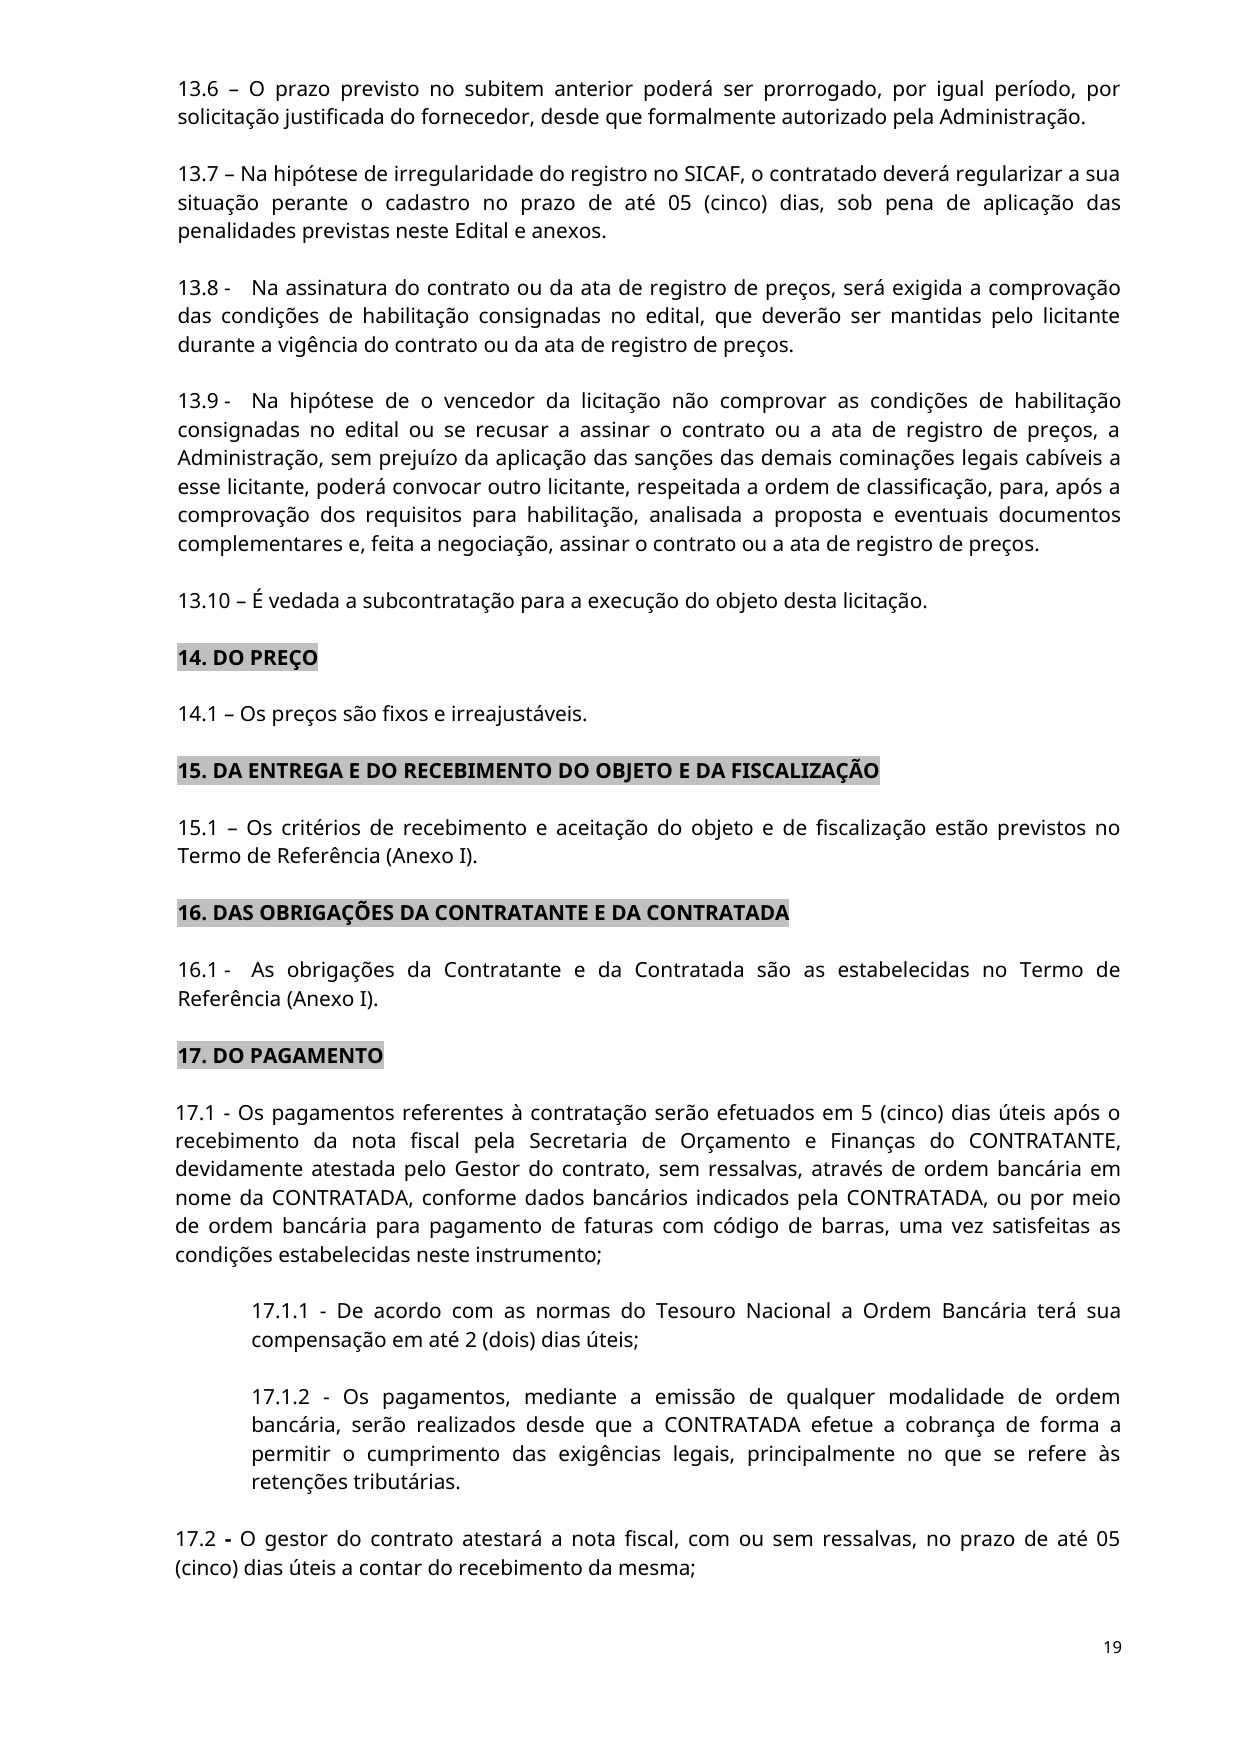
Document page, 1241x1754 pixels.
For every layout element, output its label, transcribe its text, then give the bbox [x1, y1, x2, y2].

text 17. DO PAGAMENTO [177, 1041, 1122, 1069]
text 17.1 - Os pagamentos referentes à contratação serão efetuados em 5 (cinco) dias úteis após o recebimento da nota fiscal pela Secretaria de Orçamento e Finanças do CONTRATANTE, devidamente atestada pelo Gestor do contrato, sem ressalvas, através de ordem bancária em nome da CONTRATADA, conforme dados bancários indicados pela CONTRATADA, ou por meio de ordem bancária para pagamento de faturas com código de barras, uma vez satisfeitas as condições estabelecidas neste instrumento; [175, 1098, 1122, 1268]
text 14.1 – Os preços são fixos e irreajustáveis. [177, 699, 1122, 728]
text 15.1 – Os critérios de recebimento e aceitação do objeto e de fiscalização estão previstos no Termo de Referência (Anexo I). [177, 813, 1122, 870]
text 14. DO PREÇO [177, 643, 1122, 671]
text 13.7 – Na hipótese de irregularidade do registro no SICAF, o contratado deverá regularizar a sua situação perante o cadastro no prazo de até 05 (cinco) dias, sob pena de aplicação das penalidades previstas neste Edital e anexos. [177, 159, 1122, 244]
text 16.1 - As obrigações da Contratante e da Contratada são as estabelecidas no Termo de Referência (Anexo I). [177, 955, 1122, 1012]
text 13.6 – O prazo previsto no subitem anterior poderá ser prorrogado, por igual período, por solicitação justificada do fornecedor, desde que formalmente autorizado pela Administração. [177, 74, 1122, 131]
text 17.1.1 - De acordo com as normas do Tesouro Nacional a Ordem Bancária terá sua compensação em até 2 (dois) dias úteis; [251, 1297, 1122, 1353]
text 17.2 - O gestor do contrato atestará a nota fiscal, com ou sem ressalvas, no prazo de até 05 (cinco) dias úteis a contar do recebimento da mesma; [175, 1524, 1122, 1581]
text 13.10 – É vedada a subcontratação para a execução do objeto desta licitação. [177, 586, 1122, 614]
text 16. DAS OBRIGAÇÕES DA CONTRATANTE E DA CONTRATADA [177, 898, 1122, 927]
text 17.1.2 - Os pagamentos, mediante a emissão de qualquer modalidade de ordem bancária, serão realizados desde que a CONTRATADA efetue a cobrança de forma a permitir o cumprimento das exigências legais, principalmente no que se refere às retenções tributárias. [251, 1382, 1122, 1496]
text 13.8 - Na assinatura do contrato ou da ata de registro de preços, será exigida a comprovação das condições de habilitação consignadas no edital, que deverão ser mantidas pelo licitante durante a vigência do contrato ou da ata de registro de preços. [177, 273, 1122, 358]
text 15. DA ENTREGA E DO RECEBIMENTO DO OBJETO E DA FISCALIZAÇÃO [177, 756, 1122, 785]
text 13.9 - Na hipótese de o vencedor da licitação não comprovar as condições de habilitação consignadas no edital ou se recusar a assinar o contrato ou a ata de registro de preços, a Administração, sem prejuízo da aplicação das sanções das demais cominações legais cabíveis a esse licitante, poderá convocar outro licitante, respeitada a ordem de classificação, para, após a comprovação dos requisitos para habilitação, analisada a proposta e eventuais documentos complementares e, feita a negociação, assinar o contrato ou a ata de registro de preços. [177, 387, 1122, 557]
